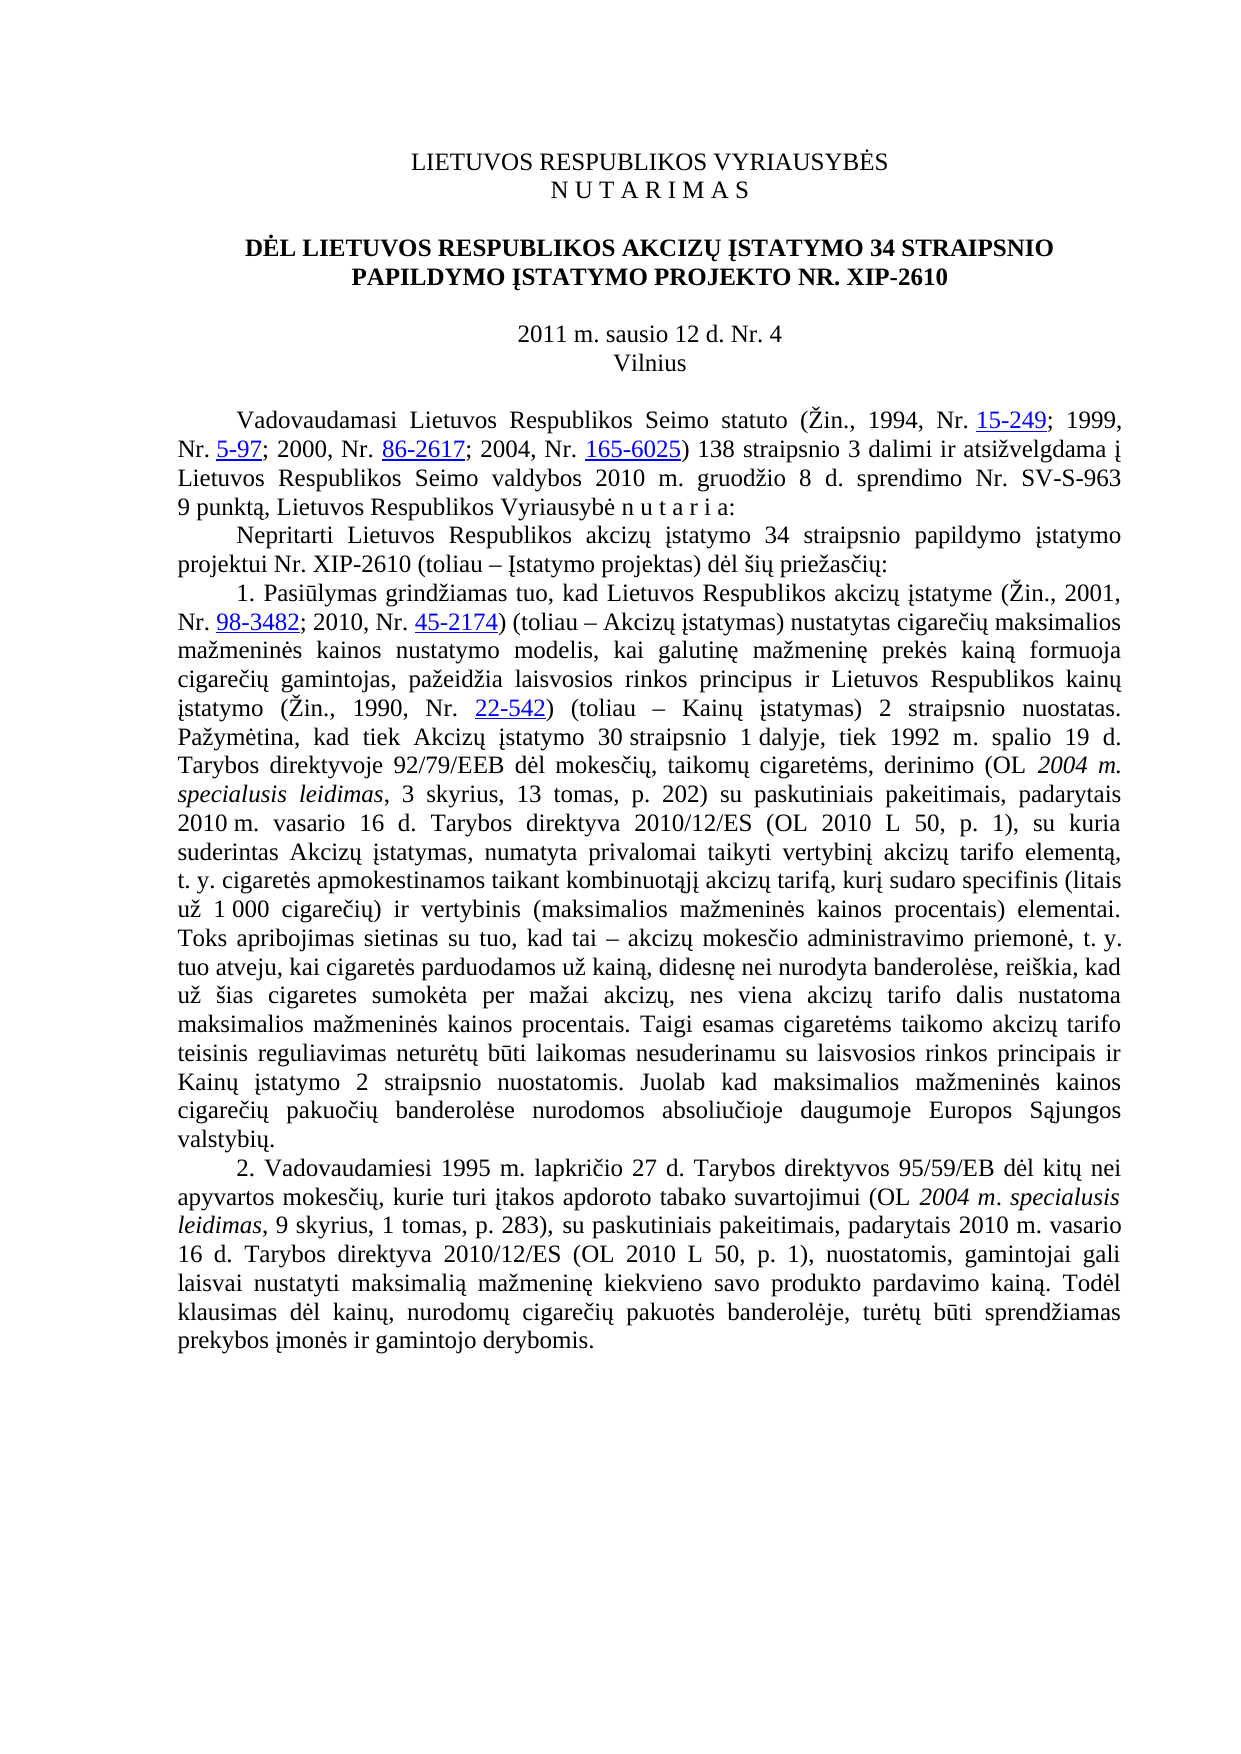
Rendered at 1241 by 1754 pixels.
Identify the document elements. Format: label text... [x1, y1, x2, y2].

text Nepritarti Lietuvos Respublikos akcizų įstatymo 34 straipsnio papildymo įstatymo projektui Nr. XIP-2610 (toliau – Įstatymo projektas) dėl šių priežasčių: [177, 521, 1122, 578]
text LIETUVOS RESPUBLIKOS VYRIAUSYBĖS [177, 147, 1122, 176]
text N U T A R I M A S [177, 176, 1122, 204]
text 2011 m. sausio 12 d. Nr. 4 [177, 319, 1122, 348]
text 2. Vadovaudamiesi 1995 m. lapkričio 27 d. Tarybos direktyvos 95/59/EB dėl kitų nei apyvartos mokesčių, kurie turi įtakos apdoroto tabako suvartojimui (OL 2004 m. specialusis leidimas, 9 skyrius, 1 tomas, p. 283), su paskutiniais pakeitimais, padarytais 2010 m. vasario 16 d. Tarybos direktyva 2010/12/ES (OL 2010 L 50, p. 1), nuostatomis, gamintojai gali laisvai nustatyti maksimalią mažmeninę kiekvieno savo produkto pardavimo kainą. Todėl klausimas dėl kainų, nurodomų cigarečių pakuotės banderolėje, turėtų būti sprendžiamas prekybos įmonės ir gamintojo derybomis. [177, 1153, 1122, 1354]
text 1. Pasiūlymas grindžiamas tuo, kad Lietuvos Respublikos akcizų įstatyme (Žin., 2001, Nr. 98-3482; 2010, Nr. 45-2174) (toliau – Akcizų įstatymas) nustatytas cigarečių maksimalios mažmeninės kainos nustatymo modelis, kai galutinę mažmeninę prekės kainą formuoja cigarečių gamintojas, pažeidžia laisvosios rinkos principus ir Lietuvos Respublikos kainų įstatymo (Žin., 1990, Nr. 22-542) (toliau – Kainų įstatymas) 2 straipsnio nuostatas. Pažymėtina, kad tiek Akcizų įstatymo 30 straipsnio 1 dalyje, tiek 1992 m. spalio 19 d. Tarybos direktyvoje 92/79/EEB dėl mokesčių, taikomų cigaretėms, derinimo (OL 2004 m. specialusis leidimas, 3 skyrius, 13 tomas, p. 202) su paskutiniais pakeitimais, padarytais 2010 m. vasario 16 d. Tarybos direktyva 2010/12/ES (OL 2010 L 50, p. 1), su kuria suderintas Akcizų įstatymas, numatyta privalomai taikyti vertybinį akcizų tarifo elementą, t. y. cigaretės apmokestinamos taikant kombinuotąjį akcizų tarifą, kurį sudaro specifinis (litais už 1 000 cigarečių) ir vertybinis (maksimalios mažmeninės kainos procentais) elementai. Toks apribojimas sietinas su tuo, kad tai – akcizų mokesčio administravimo priemonė, t. y. tuo atveju, kai cigaretės parduodamos už kainą, didesnę nei nurodyta banderolėse, reiškia, kad už šias cigaretes sumokėta per mažai akcizų, nes viena akcizų tarifo dalis nustatoma maksimalios mažmeninės kainos procentais. Taigi esamas cigaretėms taikomo akcizų tarifo teisinis reguliavimas neturėtų būti laikomas nesuderinamu su laisvosios rinkos principais ir Kainų įstatymo 2 straipsnio nuostatomis. Juolab kad maksimalios mažmeninės kainos cigarečių pakuočių banderolėse nurodomos absoliučioje daugumoje Europos Sąjungos valstybių. [177, 578, 1122, 1153]
text DĖL LIETUVOS RESPUBLIKOS AKCIZŲ ĮSTATYMO 34 STRAIPSNIO PAPILDYMO ĮSTATYMO PROJEKTO nr. XIP-2610 [177, 233, 1122, 291]
text Vadovaudamasi Lietuvos Respublikos Seimo statuto (Žin., 1994, Nr. 15-249; 1999, Nr. 5-97; 2000, Nr. 86-2617; 2004, Nr. 165-6025) 138 straipsnio 3 dalimi ir atsižvelgdama į Lietuvos Respublikos Seimo valdybos 2010 m. gruodžio 8 d. sprendimo Nr. SV-S-963 9 punktą, Lietuvos Respublikos Vyriausybė n u t a r i a: [177, 406, 1122, 521]
text Vilnius [177, 348, 1122, 377]
